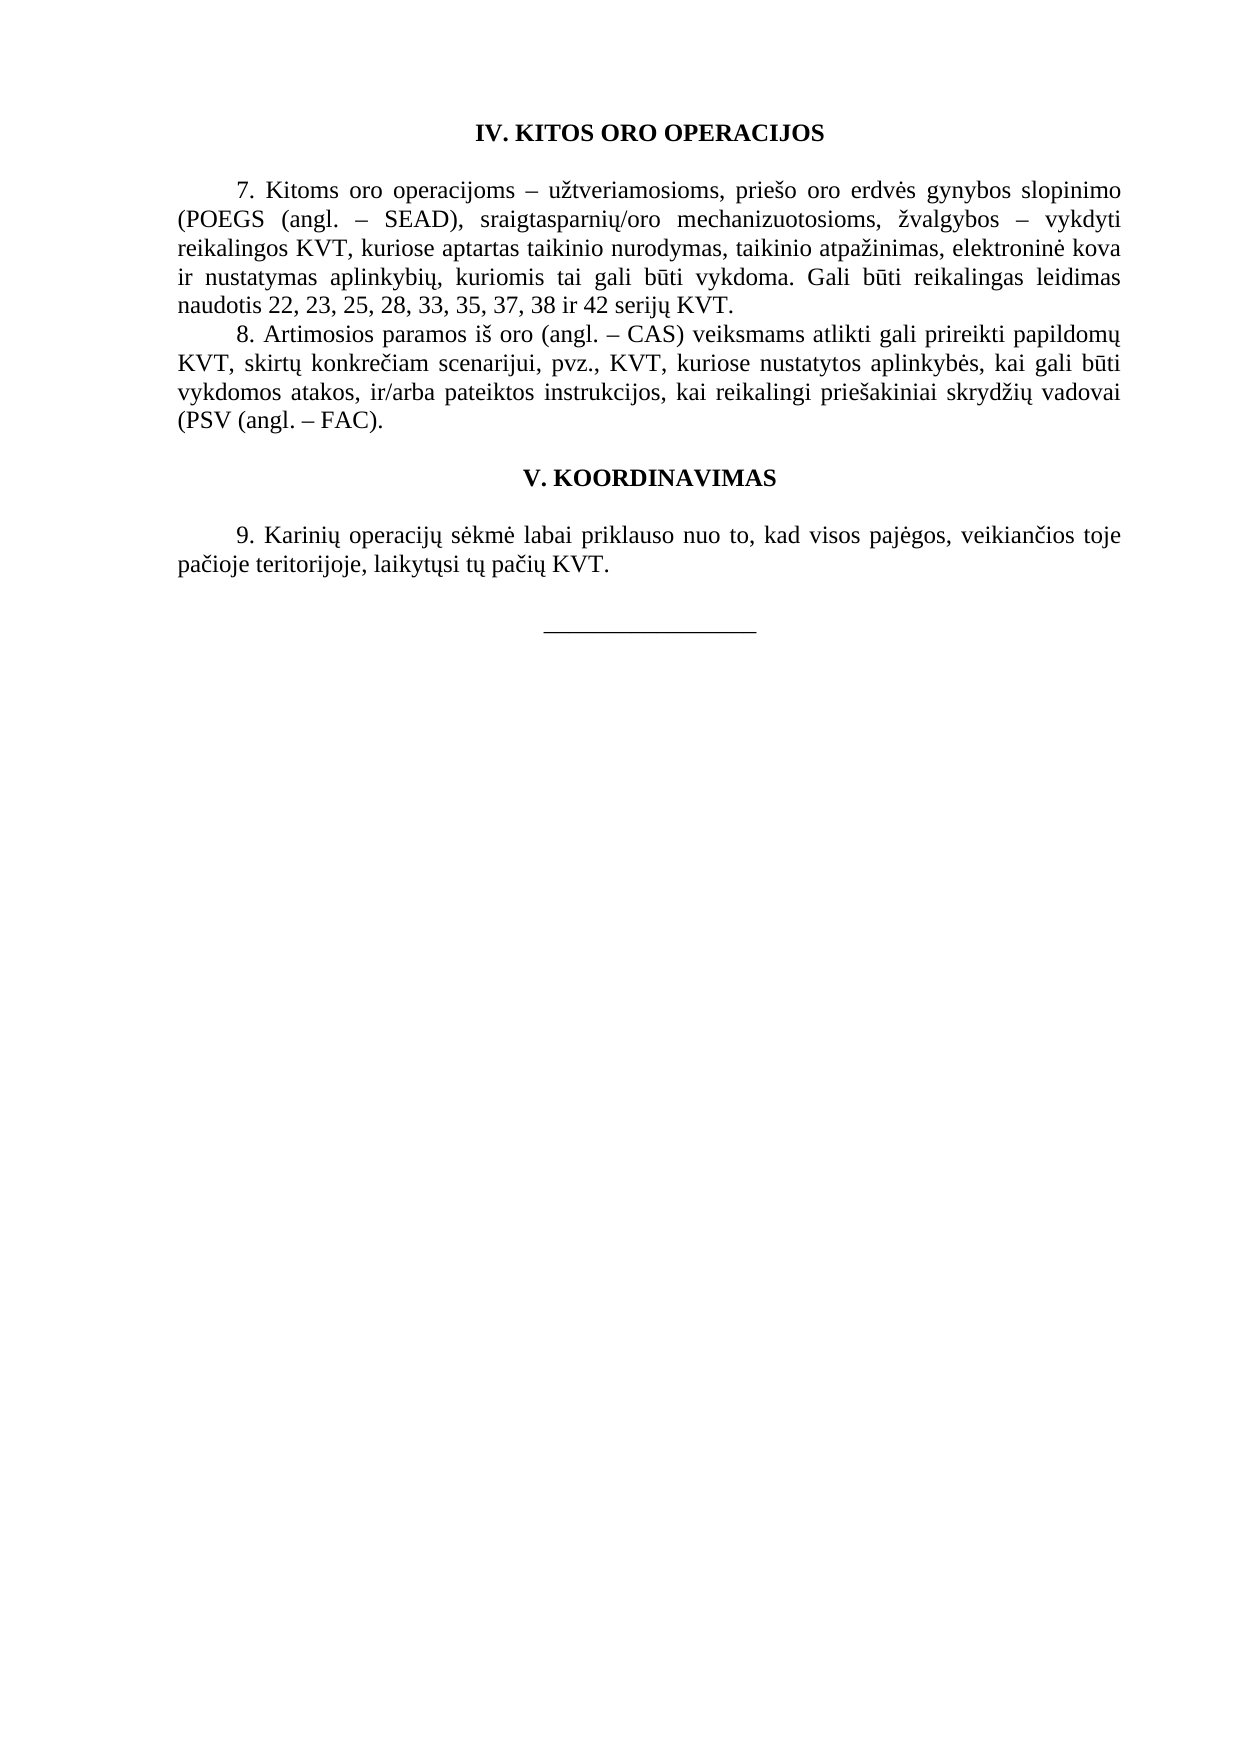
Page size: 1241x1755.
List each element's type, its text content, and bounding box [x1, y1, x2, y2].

text _________________ [177, 607, 1122, 636]
text 8. Artimosios paramos iš oro (angl. – CAS) veiksmams atlikti gali prireikti papildomų KVT, skirtų konkrečiam scenarijui, pvz., KVT, kuriose nustatytos aplinkybės, kai gali būti vykdomos atakos, ir/arba pateiktos instrukcijos, kai reikalingi priešakiniai skrydžių vadovai (PSV (angl. – FAC). [177, 319, 1122, 434]
text 9. Karinių operacijų sėkmė labai priklauso nuo to, kad visos pajėgos, veikiančios toje pačioje teritorijoje, laikytųsi tų pačių KVT. [177, 521, 1122, 578]
text V. KOORDINAVIMAS [177, 463, 1122, 492]
text 7. Kitoms oro operacijoms – užtveriamosioms, priešo oro erdvės gynybos slopinimo (POEGS (angl. – SEAD), sraigtasparnių/oro mechanizuotosioms, žvalgybos – vykdyti reikalingos KVT, kuriose aptartas taikinio nurodymas, taikinio atpažinimas, elektroninė kova ir nustatymas aplinkybių, kuriomis tai gali būti vykdoma. Gali būti reikalingas leidimas naudotis 22, 23, 25, 28, 33, 35, 37, 38 ir 42 serijų KVT. [177, 176, 1122, 319]
text IV. KITOS ORO OPERACIJOS [177, 118, 1122, 147]
